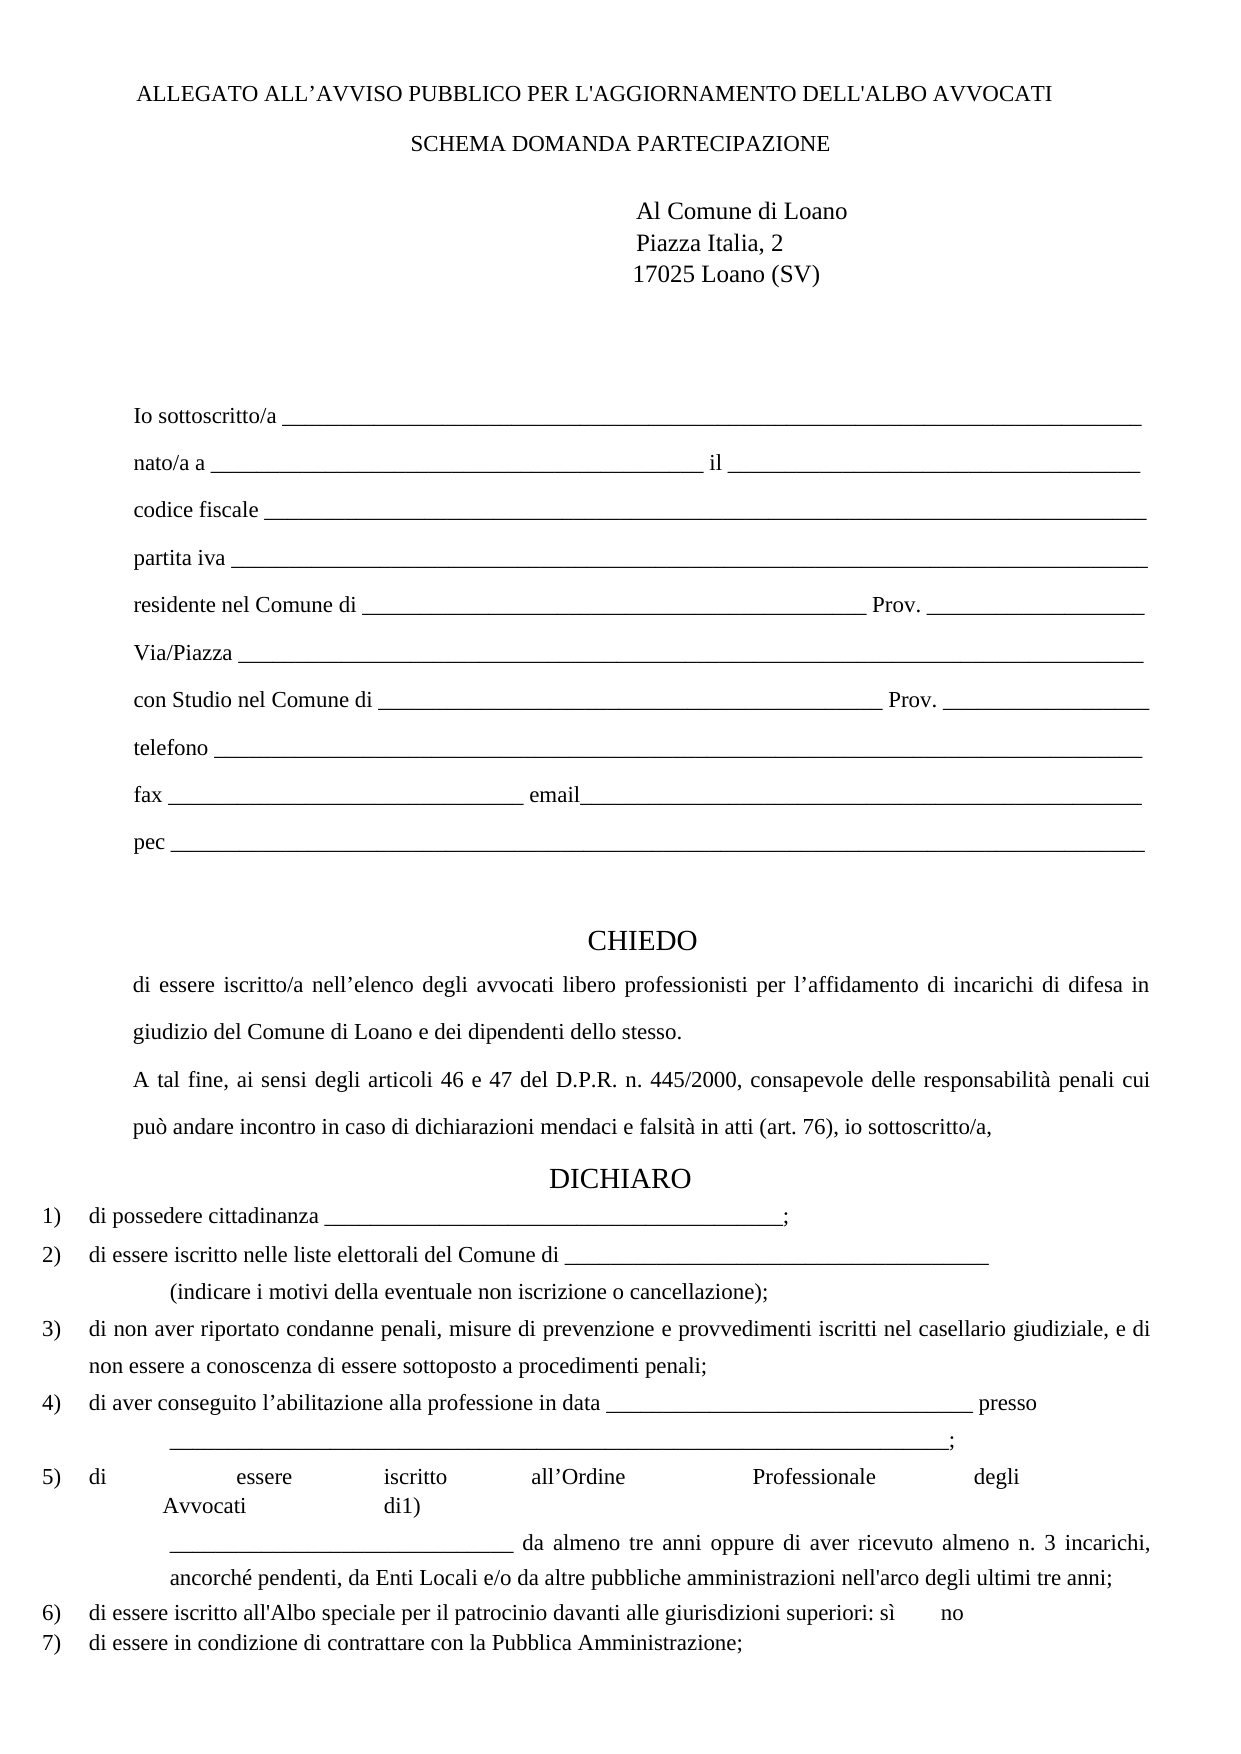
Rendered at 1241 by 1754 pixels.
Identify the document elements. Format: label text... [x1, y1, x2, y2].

subtitle DICHIARO [89, 1161, 1152, 1194]
list di possedere cittadinanza ________________________________________; [42, 1202, 1152, 1228]
text (indicare i motivi della eventuale non iscrizione o cancellazione); [169, 1278, 1152, 1304]
text ______________________________ da almeno tre anni oppure di aver ricevuto almeno n. 3 incarichi, ancorché pendenti, da Enti Locali e/o da altre pubbliche amministrazioni nell'arco degli ultimi tre anni; [169, 1529, 1152, 1591]
text Io sottoscritto/a ___________________________________________________________________________ nato/a a ___________________________________________ il ____________________________________ codice fiscale _____________________________________________________________________________ partita iva ________________________________________________________________________________ residente nel Comune di ____________________________________________ Prov. ___________________ Via/Piazza _______________________________________________________________________________ con Studio nel Comune di ____________________________________________ Prov. __________________ telefono _________________________________________________________________________________ fax _______________________________ email_________________________________________________ pec _____________________________________________________________________________________ [133, 402, 1152, 855]
text ____________________________________________________________________; [169, 1426, 1152, 1453]
text Al Comune di Loano [331, 196, 1152, 225]
text di essere iscritto/a nell’elenco degli avvocati libero professionisti per l’affidamento di incarichi di difesa in giudizio del Comune di Loano e dei dipendenti dello stesso. [133, 971, 1152, 1044]
text Piazza Italia, 2 [331, 228, 1088, 256]
list di essere iscritto all'Albo speciale per il patrocinio davanti alle giurisdizioni superiori: sì no [42, 1599, 1152, 1626]
text 17025 Loano (SV) [331, 259, 1127, 288]
list di non aver riportato condanne penali, misure di prevenzione e provvedimenti iscritti nel casellario giudiziale, e di non essere a conoscenza di essere sottoposto a procedimenti penali; [42, 1315, 1152, 1378]
list di aver conseguito l’abilitazione alla professione in data ________________________________ presso [42, 1389, 1152, 1416]
list di essere iscritto all’Ordine Professionale degli Avvocati di1) [42, 1463, 1152, 1518]
list di essere in condizione di contrattare con la Pubblica Amministrazione; [42, 1629, 1152, 1655]
subtitle CHIEDO [133, 923, 1152, 957]
text A tal fine, ai sensi degli articoli 46 e 47 del D.P.R. n. 445/2000, consapevole delle responsabilità penali cui può andare incontro in caso di dichiarazioni mendaci e falsità in atti (art. 76), io sottoscritto/a, [133, 1066, 1152, 1139]
list di essere iscritto nelle liste elettorali del Comune di _____________________________________ [42, 1241, 1152, 1267]
